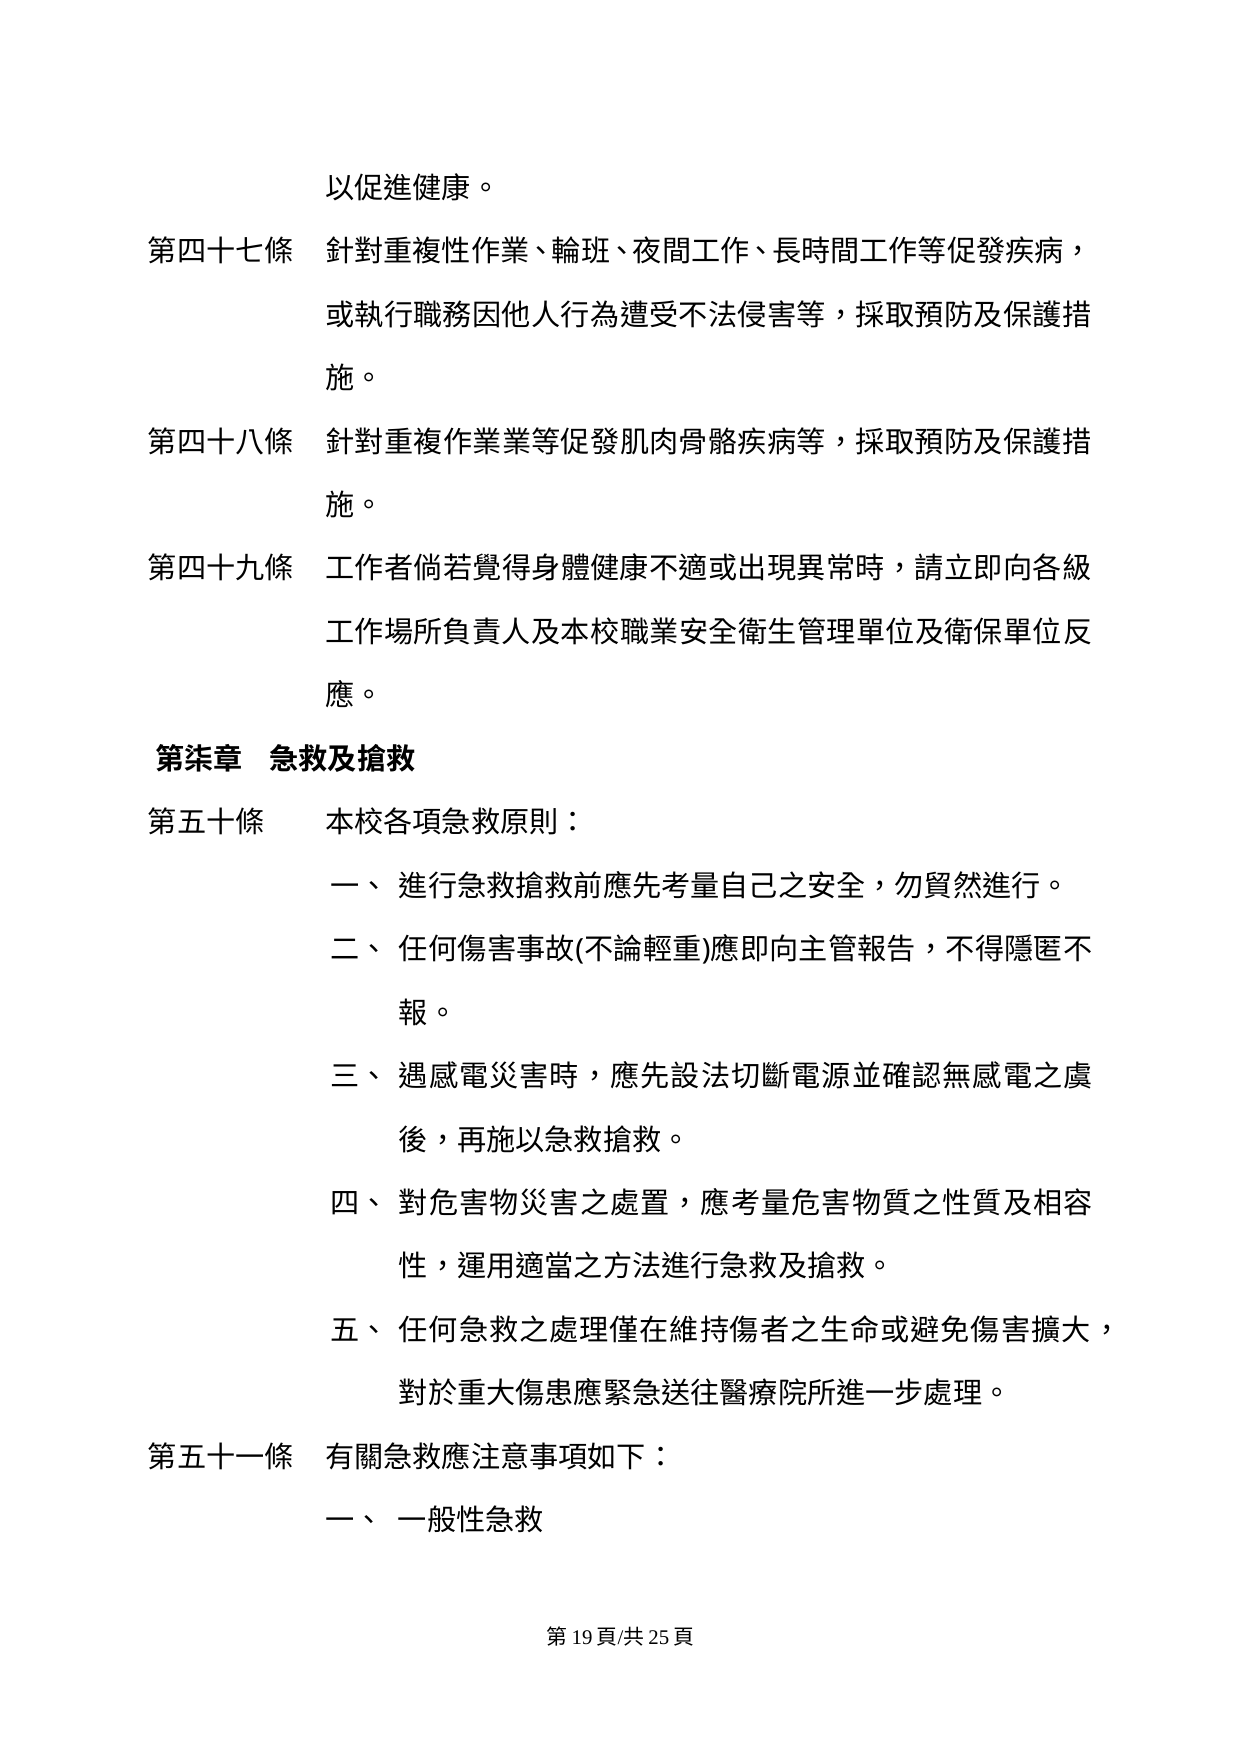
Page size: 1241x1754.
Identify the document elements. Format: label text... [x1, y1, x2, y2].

text 第柒章 急救及搶救 [148, 735, 1092, 778]
list 進行急救搶救前應先考量自己之安全，勿貿然進行。 [330, 862, 1092, 904]
list 對危害物災害之處置，應考量危害物質之性質及相容性，運用適當之方法進行急救及搶救。 [330, 1179, 1092, 1285]
list 一般性急救 [325, 1497, 1092, 1539]
list 遇感電災害時，應先設法切斷電源並確認無感電之虞後，再施以急救搶救。 [330, 1053, 1092, 1158]
list 本校各項急救原則： [148, 799, 1092, 841]
list 有關急救應注意事項如下： [148, 1433, 1092, 1476]
list 任何傷害事故(不論輕重)應即向主管報告，不得隱匿不報。 [330, 926, 1092, 1032]
list 以促進健康。 [148, 164, 1092, 207]
list 任何急救之處理僅在維持傷者之生命或避免傷害擴大，對於重大傷患應緊急送往醫療院所進一步處理。 [330, 1306, 1092, 1412]
list 針對重複作業業等促發肌肉骨骼疾病等，採取預防及保護措施。 [148, 418, 1092, 524]
list 工作者倘若覺得身體健康不適或出現異常時，請立即向各級工作場所負責人及本校職業安全衛生管理單位及衛保單位反應。 [148, 545, 1092, 714]
list 針對重複性作業、輪班、夜間工作、長時間工作等促發疾病，或執行職務因他人行為遭受不法侵害等，採取預防及保護措施。 [148, 228, 1092, 397]
